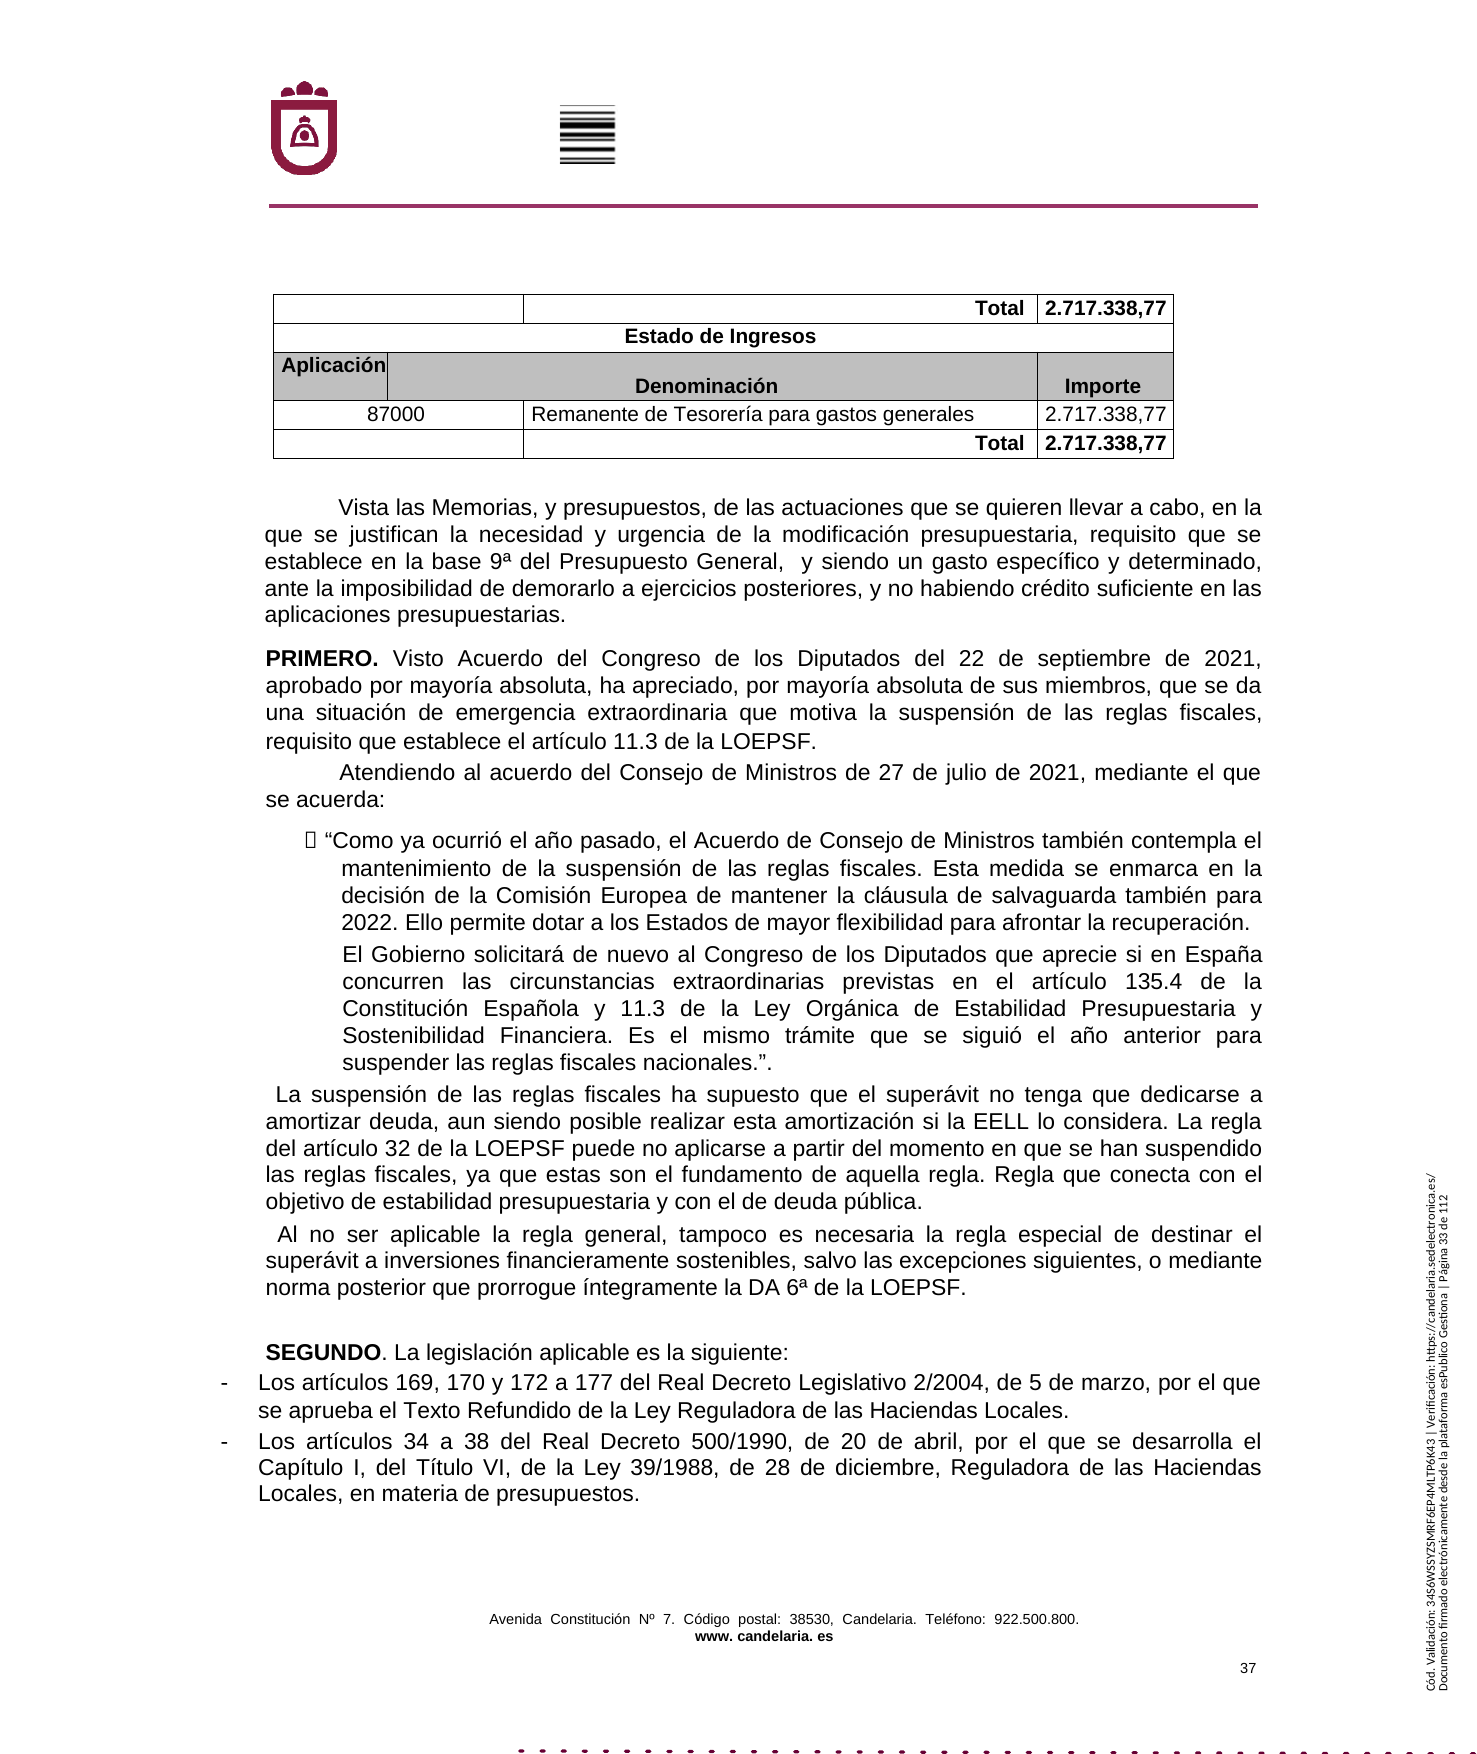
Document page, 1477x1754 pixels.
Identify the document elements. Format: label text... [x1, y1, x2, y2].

table_cell 2.717.338,77 [1038, 401, 1173, 429]
text Al no ser aplicable la regla general, tampoco es necesaria la regla especial de destinar el superávit a inversiones financieramente sostenibles, salvo las excepciones siguientes, o mediante norma posterior que prorrogue íntegramente la DA 6ª de la LOEPSF. [265, 1221, 1263, 1301]
text El Gobierno solicitará de nuevo al Congreso de los Diputados que aprecie si en España concurren las circunstancias extraordinarias previstas en el artículo 135.4 de la Constitución Española y 11.3 de la Ley Orgánica de Estabilidad Presupuestaria y Sostenibilidad Financiera. Es el mismo trámite que se siguió el año anterior para suspender las reglas fiscales nacionales.”. [342, 941, 1263, 1075]
table_cell Aplicación [274, 353, 387, 400]
table_cell 2.717.338,77 [1038, 430, 1173, 458]
table_cell 2.717.338,77 [1038, 295, 1173, 323]
text Vista las Memorias, y presupuestos, de las actuaciones que se quieren llevar a cabo, en la que se justifican la necesidad y urgencia de la modificación presupuestaria, requisito que se establece en la base 9ª del Presupuesto General, y siendo un gasto específico y determinado, ante la imposibilidad de demorarlo a ejercicios posteriores, y no habiendo crédito suficiente en las aplicaciones presupuestarias. [264, 494, 1263, 628]
table_cell [274, 430, 523, 458]
text Atendiendo al acuerdo del Consejo de Ministros de 27 de julio de 2021, mediante el que se acuerda: [265, 759, 1263, 812]
list Los artículos 169, 170 y 172 a 177 del Real Decreto Legislativo 2/2004, de 5 de marzo, por el que se aprueba el Texto Refundido de la Ley Reguladora de las Haciendas Locales. [220, 1369, 1263, 1423]
table_cell Remanente de Tesorería para gastos generales [524, 401, 1037, 429]
text La suspensión de las reglas fiscales ha supuesto que el superávit no tenga que dedicarse a amortizar deuda, aun siendo posible realizar esta amortización si la EELL lo considera. La regla del artículo 32 de la LOEPSF puede no aplicarse a partir del momento en que se han suspendido las reglas fiscales, ya que estas son el fundamento de aquella regla. Regla que conecta con el objetivo de estabilidad presupuestaria y con el de deuda pública. [265, 1081, 1263, 1215]
text  “Como ya ocurrió el año pasado, el Acuerdo de Consejo de Ministros también contempla el mantenimiento de la suspensión de las reglas fiscales. Esta medida se enmarca en la decisión de la Comisión Europea de mantener la cláusula de salvaguarda también para 2022. Ello permite dotar a los Estados de mayor flexibilidad para afrontar la recuperación. [303, 823, 1263, 935]
text PRIMERO. Visto Acuerdo del Congreso de los Diputados del 22 de septiembre de 2021, aprobado por mayoría absoluta, ha apreciado, por mayoría absoluta de sus miembros, que se da una situación de emergencia extraordinaria que motiva la suspensión de las reglas fiscales, requisito que establece el artículo 11.3 de la LOEPSF. [265, 645, 1263, 754]
table_cell Total [524, 295, 1037, 323]
text SEGUNDO. La legislación aplicable es la siguiente: [265, 1337, 1263, 1365]
table_cell Importe [1038, 353, 1173, 400]
table_cell Total [524, 430, 1037, 458]
list Los artículos 34 a 38 del Real Decreto 500/1990, de 20 de abril, por el que se desarrolla el Capítulo I, del Título VI, de la Ley 39/1988, de 28 de diciembre, Reguladora de las Haciendas Locales, en materia de presupuestos. [220, 1429, 1263, 1506]
table_cell Denominación [388, 353, 1037, 400]
table_cell Estado de Ingresos [274, 324, 1173, 352]
table_cell [274, 295, 523, 323]
table_cell 87000 [274, 401, 523, 429]
